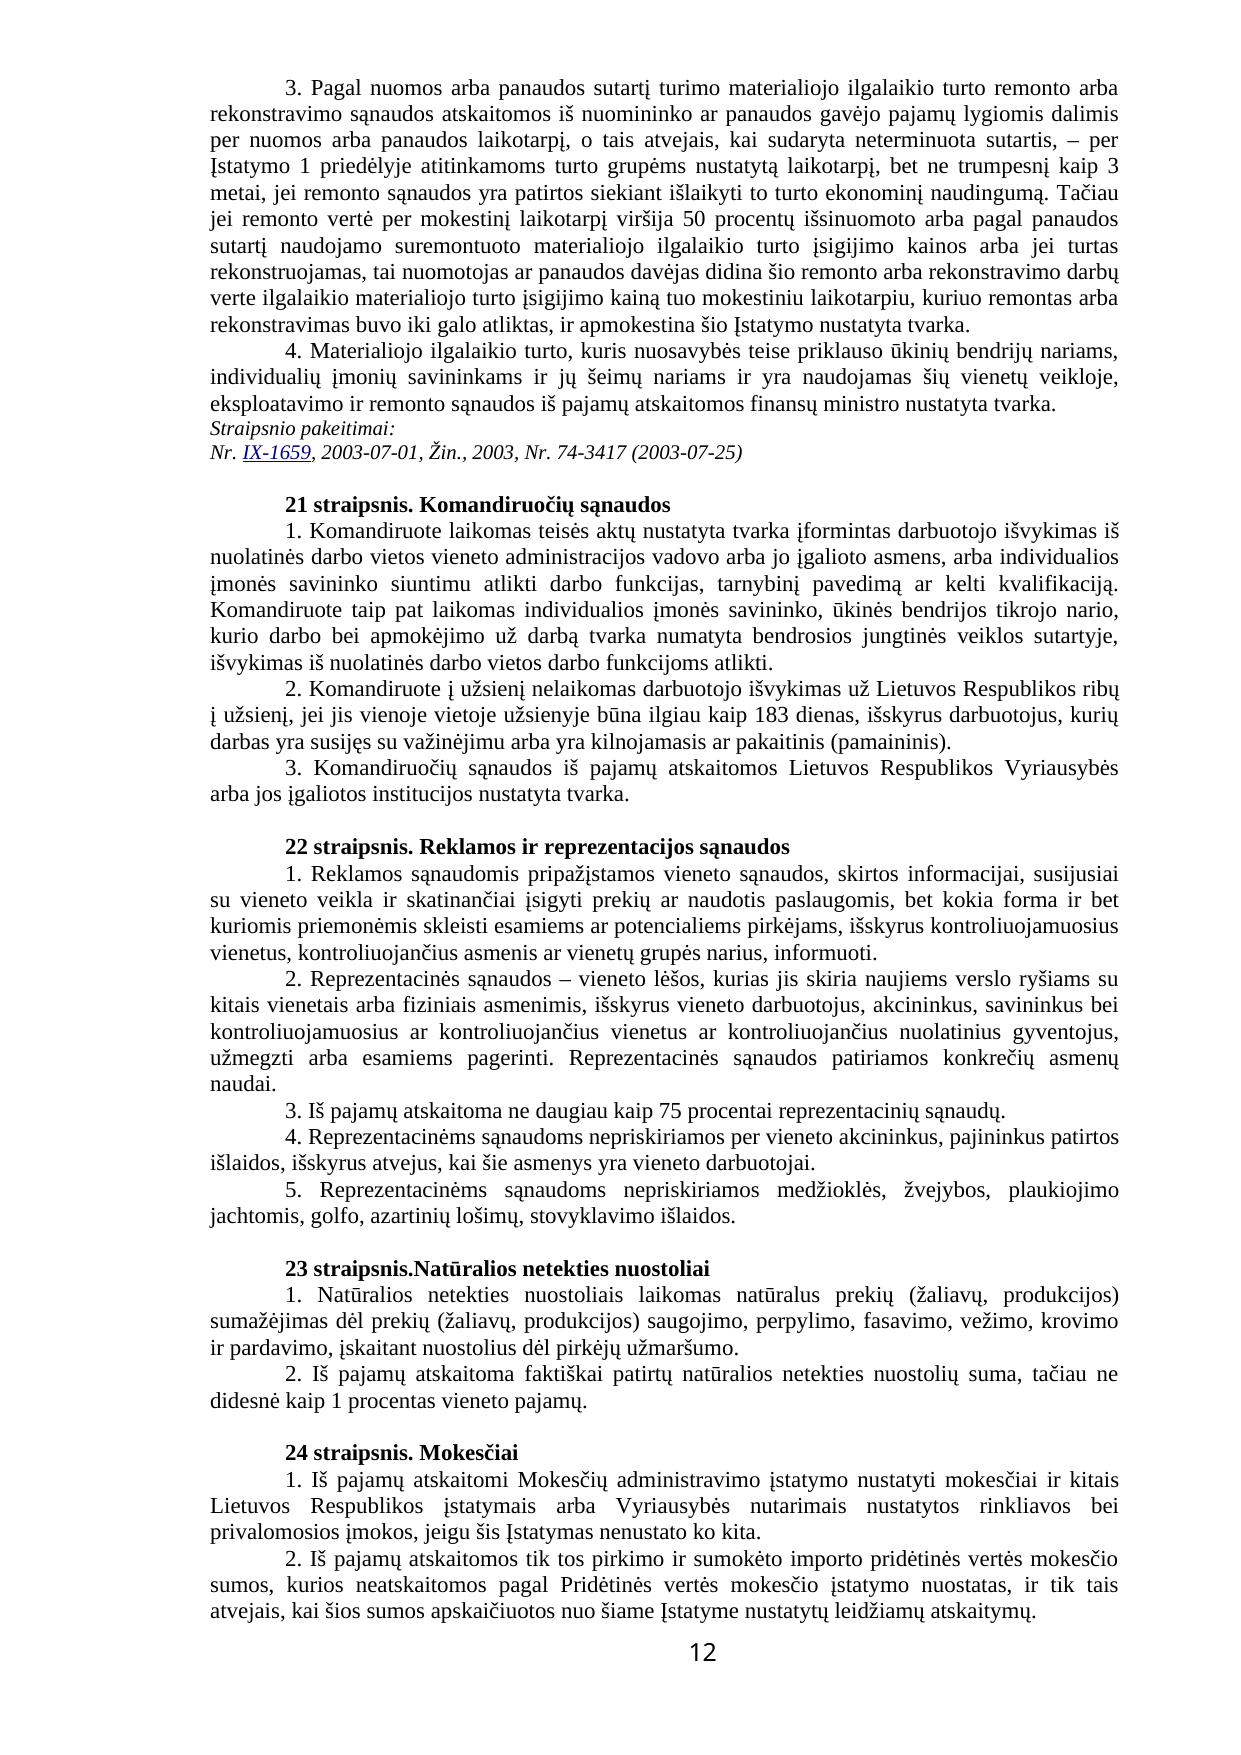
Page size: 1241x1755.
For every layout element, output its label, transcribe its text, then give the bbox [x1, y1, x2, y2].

subtitle 23 straipsnis.Natūralios netekties nuostoliai [210, 1255, 1120, 1281]
text 24 straipsnis. Mokesčiai [210, 1439, 1120, 1466]
text 3. Pagal nuomos arba panaudos sutartį turimo materialiojo ilgalaikio turto remonto arba rekonstravimo sąnaudos atskaitomos iš nuomininko ar panaudos gavėjo pajamų lygiomis dalimis per nuomos arba panaudos laikotarpį, o tais atvejais, kai sudaryta neterminuota sutartis, – per Įstatymo 1 priedėlyje atitinkamoms turto grupėms nustatytą laikotarpį, bet ne trumpesnį kaip 3 metai, jei remonto sąnaudos yra patirtos siekiant išlaikyti to turto ekonominį naudingumą. Tačiau jei remonto vertė per mokestinį laikotarpį viršija 50 procentų išsinuomoto arba pagal panaudos sutartį naudojamo suremontuoto materialiojo ilgalaikio turto įsigijimo kainos arba jei turtas rekonstruojamas, tai nuomotojas ar panaudos davėjas didina šio remonto arba rekonstravimo darbų verte ilgalaikio materialiojo turto įsigijimo kainą tuo mokestiniu laikotarpiu, kuriuo remontas arba rekonstravimas buvo iki galo atliktas, ir apmokestina šio Įstatymo nustatyta tvarka. [210, 73, 1120, 337]
text 1. Komandiruote laikomas teisės aktų nustatyta tvarka įformintas darbuotojo išvykimas iš nuolatinės darbo vietos vieneto administracijos vadovo arba jo įgalioto asmens, arba individualios įmonės savininko siuntimu atlikti darbo funkcijas, tarnybinį pavedimą ar kelti kvalifikaciją. Komandiruote taip pat laikomas individualios įmonės savininko, ūkinės bendrijos tikrojo nario, kurio darbo bei apmokėjimo už darbą tvarka numatyta bendrosios jungtinės veiklos sutartyje, išvykimas iš nuolatinės darbo vietos darbo funkcijoms atlikti. [210, 517, 1120, 675]
text 1. Reklamos sąnaudomis pripažįstamos vieneto sąnaudos, skirtos informacijai, susijusiai su vieneto veikla ir skatinančiai įsigyti prekių ar naudotis paslaugomis, bet kokia forma ir bet kuriomis priemonėmis skleisti esamiems ar potencialiems pirkėjams, išskyrus kontroliuojamuosius vienetus, kontroliuojančius asmenis ar vienetų grupės narius, informuoti. [210, 859, 1120, 965]
text 22 straipsnis. Reklamos ir reprezentacijos sąnaudos [210, 833, 1120, 859]
subtitle 21 straipsnis. Komandiruočių sąnaudos [210, 491, 1120, 517]
text 2. Iš pajamų atskaitoma faktiškai patirtų natūralios netekties nuostolių suma, tačiau ne didesnė kaip 1 procentas vieneto pajamų. [210, 1360, 1120, 1413]
text Nr. IX-1659, 2003-07-01, Žin., 2003, Nr. 74-3417 (2003-07-25) [210, 440, 1120, 464]
text Straipsnio pakeitimai: [210, 416, 1120, 440]
text 5. Reprezentacinėms sąnaudoms nepriskiriamos medžioklės, žvejybos, plaukiojimo jachtomis, golfo, azartinių lošimų, stovyklavimo išlaidos. [210, 1176, 1120, 1228]
text 1. Natūralios netekties nuostoliais laikomas natūralus prekių (žaliavų, produkcijos) sumažėjimas dėl prekių (žaliavų, produkcijos) saugojimo, perpylimo, fasavimo, vežimo, krovimo ir pardavimo, įskaitant nuostolius dėl pirkėjų užmaršumo. [210, 1281, 1120, 1360]
text 3. Iš pajamų atskaitoma ne daugiau kaip 75 procentai reprezentacinių sąnaudų. [210, 1097, 1120, 1123]
text 2. Komandiruote į užsienį nelaikomas darbuotojo išvykimas už Lietuvos Respublikos ribų į užsienį, jei jis vienoje vietoje užsienyje būna ilgiau kaip 183 dienas, išskyrus darbuotojus, kurių darbas yra susijęs su važinėjimu arba yra kilnojamasis ar pakaitinis (pamaininis). [210, 675, 1120, 754]
text 2. Iš pajamų atskaitomos tik tos pirkimo ir sumokėto importo pridėtinės vertės mokesčio sumos, kurios neatskaitomos pagal Pridėtinės vertės mokesčio įstatymo nuostatas, ir tik tais atvejais, kai šios sumos apskaičiuotos nuo šiame Įstatyme nustatytų leidžiamų atskaitymų. [210, 1545, 1120, 1624]
text 4. Materialiojo ilgalaikio turto, kuris nuosavybės teise priklauso ūkinių bendrijų nariams, individualių įmonių savininkams ir jų šeimų nariams ir yra naudojamas šių vienetų veikloje, eksploatavimo ir remonto sąnaudos iš pajamų atskaitomos finansų ministro nustatyta tvarka. [210, 337, 1120, 416]
text 4. Reprezentacinėms sąnaudoms nepriskiriamos per vieneto akcininkus, pajininkus patirtos išlaidos, išskyrus atvejus, kai šie asmenys yra vieneto darbuotojai. [210, 1123, 1120, 1176]
text 2. Reprezentacinės sąnaudos – vieneto lėšos, kurias jis skiria naujiems verslo ryšiams su kitais vienetais arba fiziniais asmenimis, išskyrus vieneto darbuotojus, akcininkus, savininkus bei kontroliuojamuosius ar kontroliuojančius vienetus ar kontroliuojančius nuolatinius gyventojus, užmegzti arba esamiems pagerinti. Reprezentacinės sąnaudos patiriamos konkrečių asmenų naudai. [210, 965, 1120, 1097]
text 3. Komandiruočių sąnaudos iš pajamų atskaitomos Lietuvos Respublikos Vyriausybės arba jos įgaliotos institucijos nustatyta tvarka. [210, 754, 1120, 807]
text 1. Iš pajamų atskaitomi Mokesčių administravimo įstatymo nustatyti mokesčiai ir kitais Lietuvos Respublikos įstatymais arba Vyriausybės nutarimais nustatytos rinkliavos bei privalomosios įmokos, jeigu šis Įstatymas nenustato ko kita. [210, 1466, 1120, 1545]
